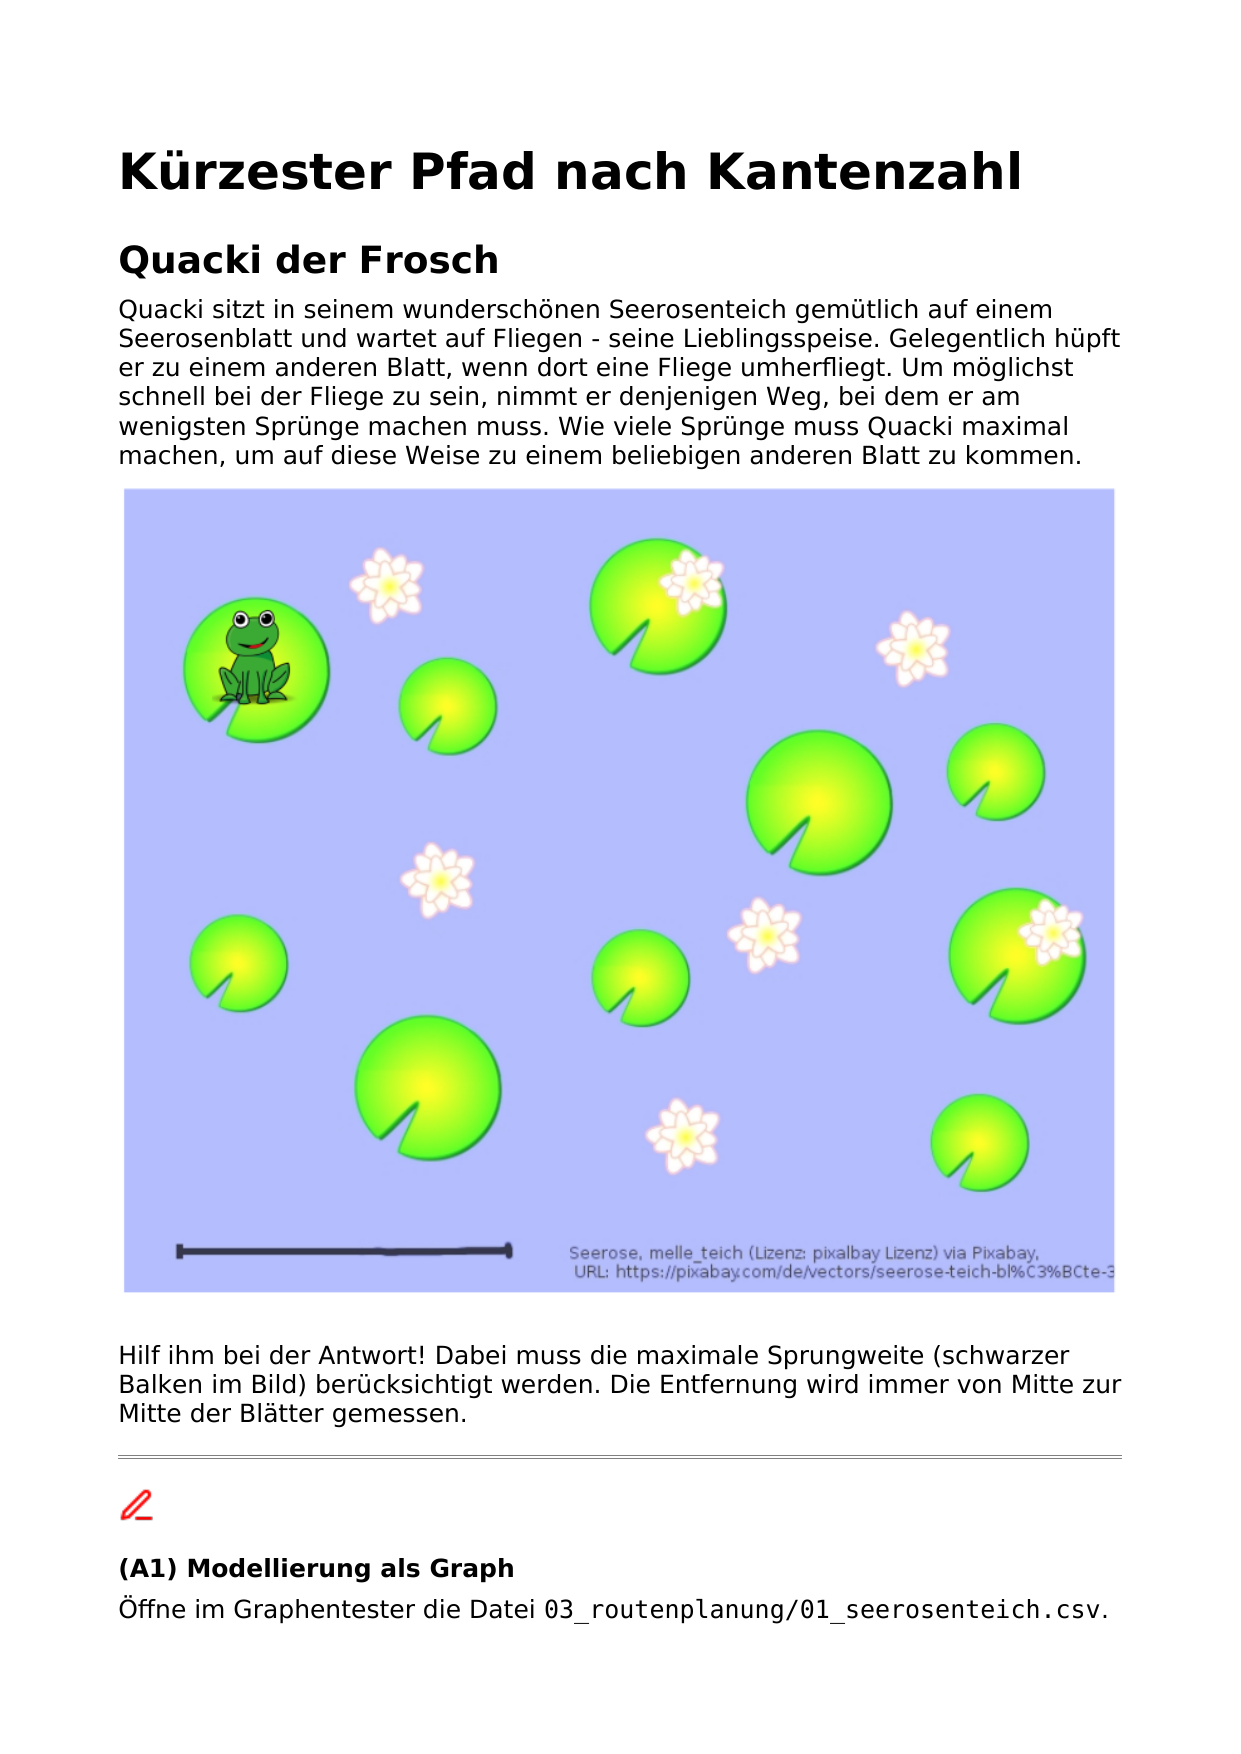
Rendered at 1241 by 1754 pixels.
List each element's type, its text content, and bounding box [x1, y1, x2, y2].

text Öffne im Graphentester die Datei 03_routenplanung/01_seerosenteich.csv. [118, 1596, 1122, 1625]
picture [118, 482, 1123, 1300]
text Hilf ihm bei der Antwort! Dabei muss die maximale Sprungweite (schwarzer Balken im Bild) berücksichtigt werden. Die Entfernung wird immer von Mitte zur Mitte der Blätter gemessen. [118, 1341, 1122, 1428]
text Quacki sitzt in seinem wunderschönen Seerosenteich gemütlich auf einem Seerosenblatt und wartet auf Fliegen - seine Lieblingsspeise. Gelegentlich hüpft er zu einem anderen Blatt, wenn dort eine Fliege umherfliegt. Um möglichst schnell bei der Fliege zu sein, nimmt er denjenigen Weg, bei dem er am wenigsten Sprünge machen muss. Wie viele Sprünge muss Quacki maximal machen, um auf diese Weise zu einem beliebigen anderen Blatt zu kommen. [118, 295, 1122, 470]
picture [118, 1487, 156, 1525]
subtitle Kürzester Pfad nach Kantenzahl [118, 143, 1122, 201]
subtitle Quacki der Frosch [118, 239, 1122, 282]
subtitle (A1) Modellierung als Graph [118, 1554, 1122, 1583]
